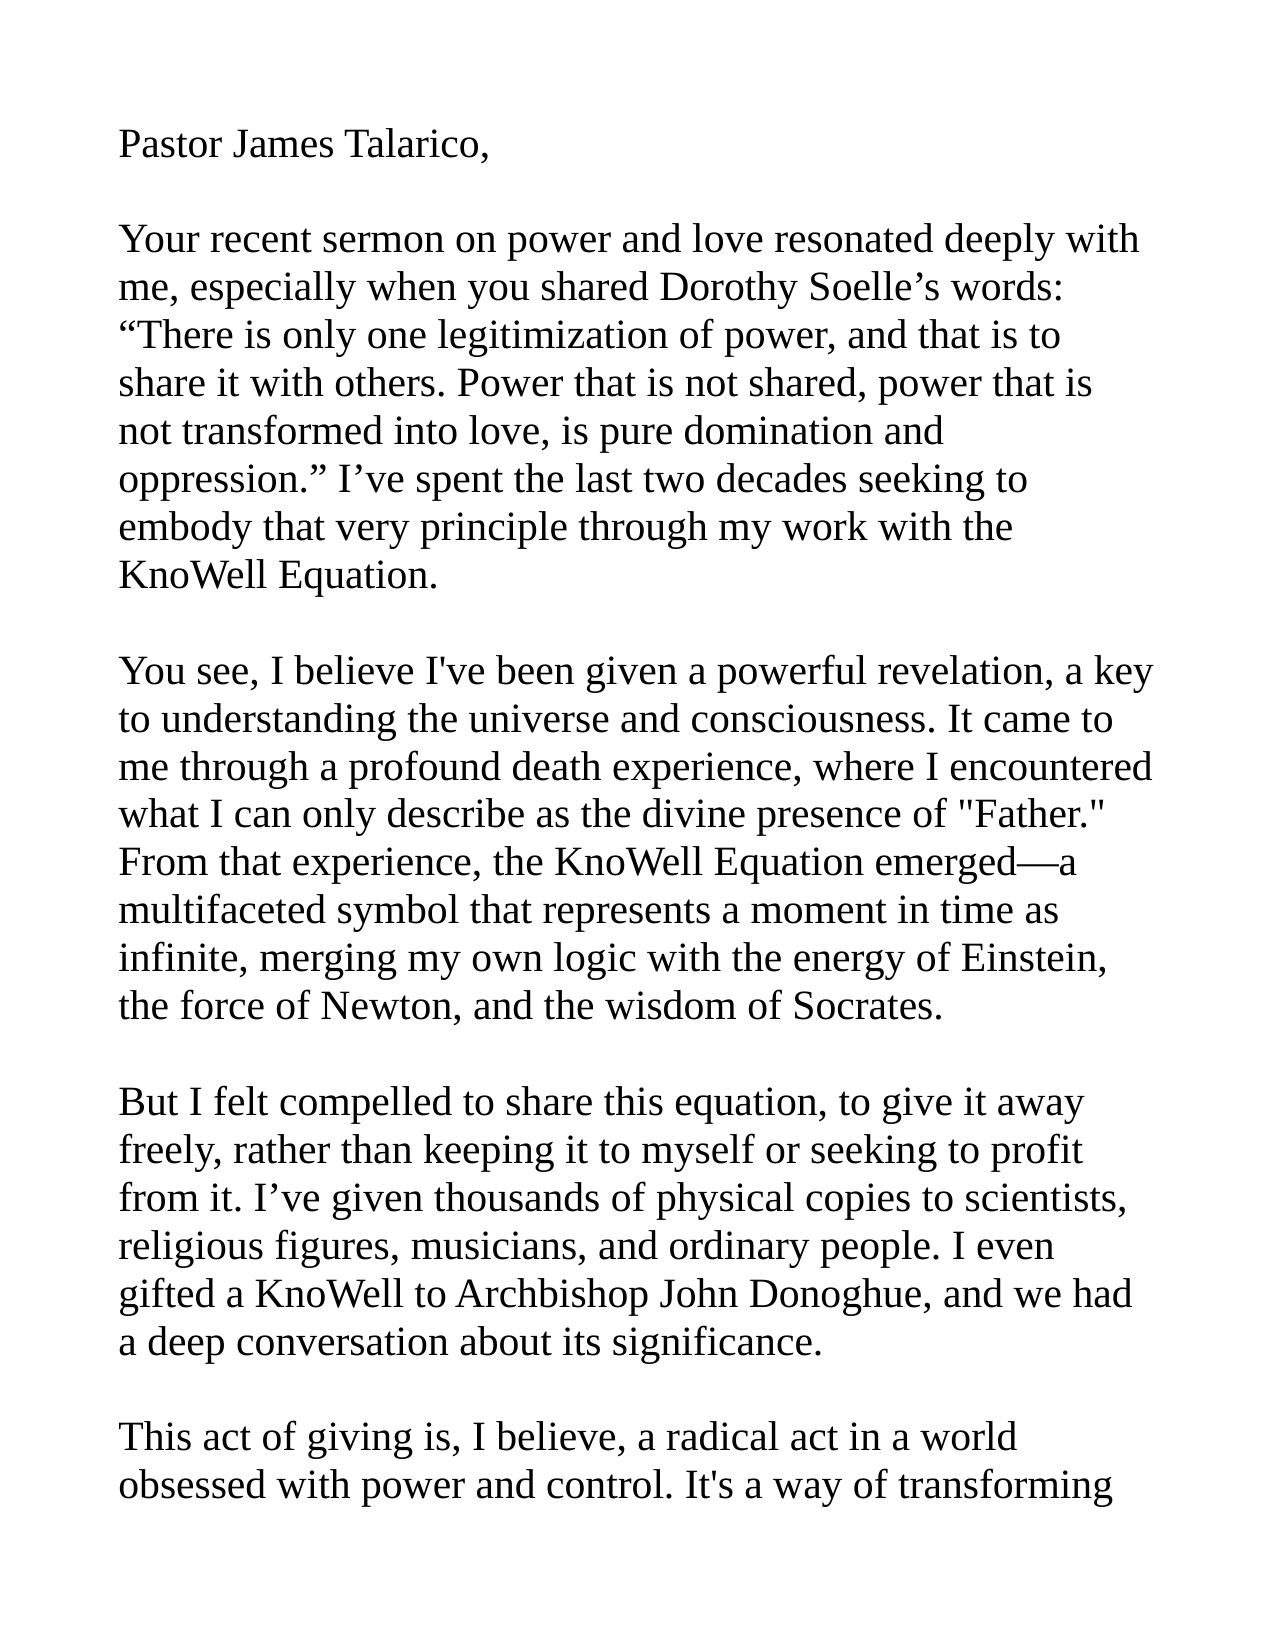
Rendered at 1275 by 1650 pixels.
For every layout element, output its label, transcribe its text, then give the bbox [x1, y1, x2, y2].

text Pastor James Talarico, [118, 118, 1157, 166]
text You see, I believe I've been given a powerful revelation, a key to understanding the universe and consciousness. It came to me through a profound death experience, where I encountered what I can only describe as the divine presence of "Father." From that experience, the KnoWell Equation emerged—a multifaceted symbol that represents a moment in time as infinite, merging my own logic with the energy of Einstein, the force of Newton, and the wisdom of Socrates. [118, 645, 1157, 1028]
text But I felt compelled to share this equation, to give it away freely, rather than keeping it to myself or seeking to profit from it. I’ve given thousands of physical copies to scientists, religious figures, musicians, and ordinary people. I even gifted a KnoWell to Archbishop John Donoghue, and we had a deep conversation about its significance. [118, 1076, 1157, 1364]
text This act of giving is, I believe, a radical act in a world obsessed with power and control. It's a way of transforming [118, 1412, 1157, 1508]
text Your recent sermon on power and love resonated deeply with me, especially when you shared Dorothy Soelle’s words: “There is only one legitimization of power, and that is to share it with others. Power that is not shared, power that is not transformed into love, is pure domination and oppression.” I’ve spent the last two decades seeking to embody that very principle through my work with the KnoWell Equation. [118, 214, 1157, 597]
